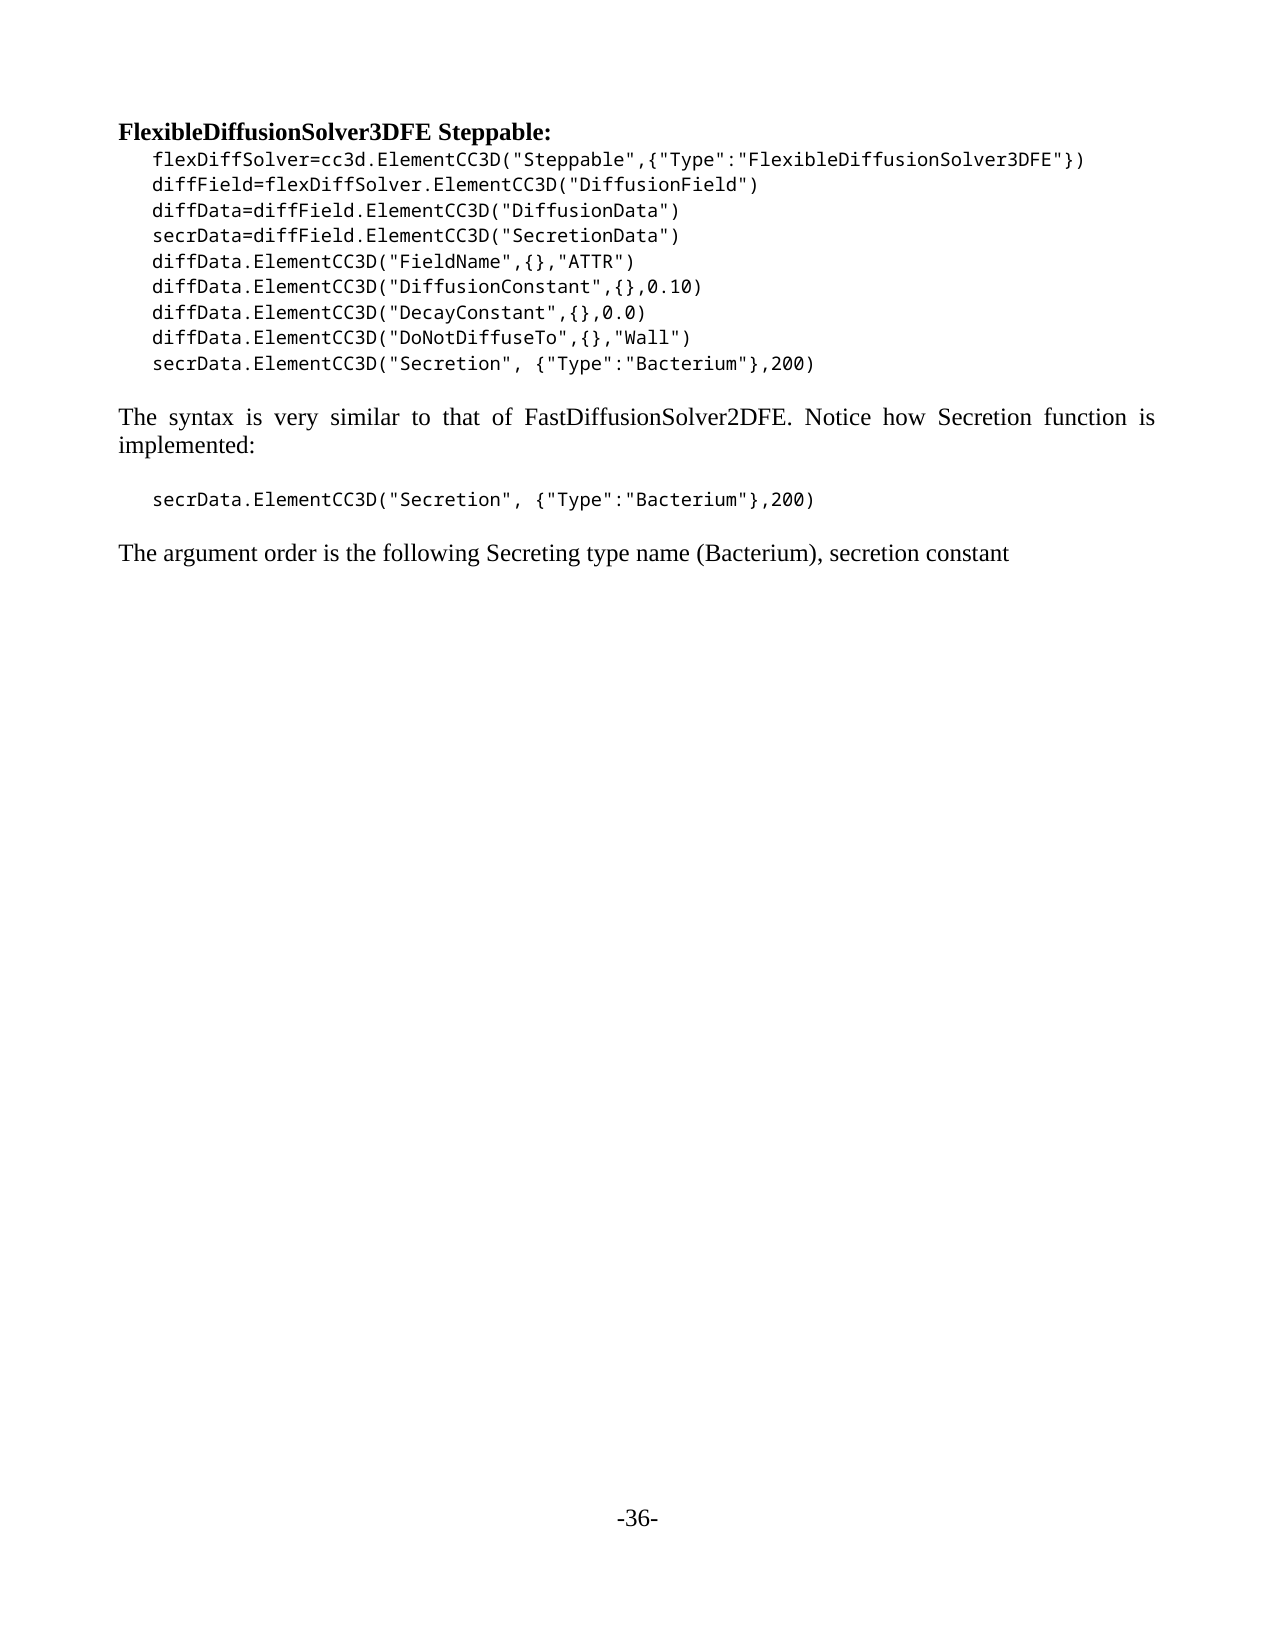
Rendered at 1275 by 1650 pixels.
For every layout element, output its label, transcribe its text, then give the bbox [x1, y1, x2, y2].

text diffData.ElementCC3D("DecayConstant",{},0.0) [118, 299, 1157, 324]
text secrData.ElementCC3D("Secretion", {"Type":"Bacterium"},200) [118, 486, 1157, 512]
text The syntax is very similar to that of FastDiffusionSolver2DFE. Notice how Secretion function is implemented: [118, 403, 1157, 459]
text diffField=flexDiffSolver.ElementCC3D("DiffusionField") [118, 171, 1157, 197]
text diffData.ElementCC3D("DiffusionConstant",{},0.10) [118, 273, 1157, 299]
text diffData.ElementCC3D("DoNotDiffuseTo",{},"Wall") [118, 324, 1157, 350]
text FlexibleDiffusionSolver3DFE Steppable: [118, 118, 1157, 146]
text diffData=diffField.ElementCC3D("DiffusionData") [118, 197, 1157, 222]
text flexDiffSolver=cc3d.ElementCC3D("Steppable",{"Type":"FlexibleDiffusionSolver3DFE"}) [118, 146, 1157, 171]
text diffData.ElementCC3D("FieldName",{},"ATTR") [118, 248, 1157, 273]
text secrData.ElementCC3D("Secretion", {"Type":"Bacterium"},200) [118, 350, 1157, 376]
text secrData=diffField.ElementCC3D("SecretionData") [118, 222, 1157, 248]
text The argument order is the following Secreting type name (Bacterium), secretion constant [118, 539, 1157, 567]
